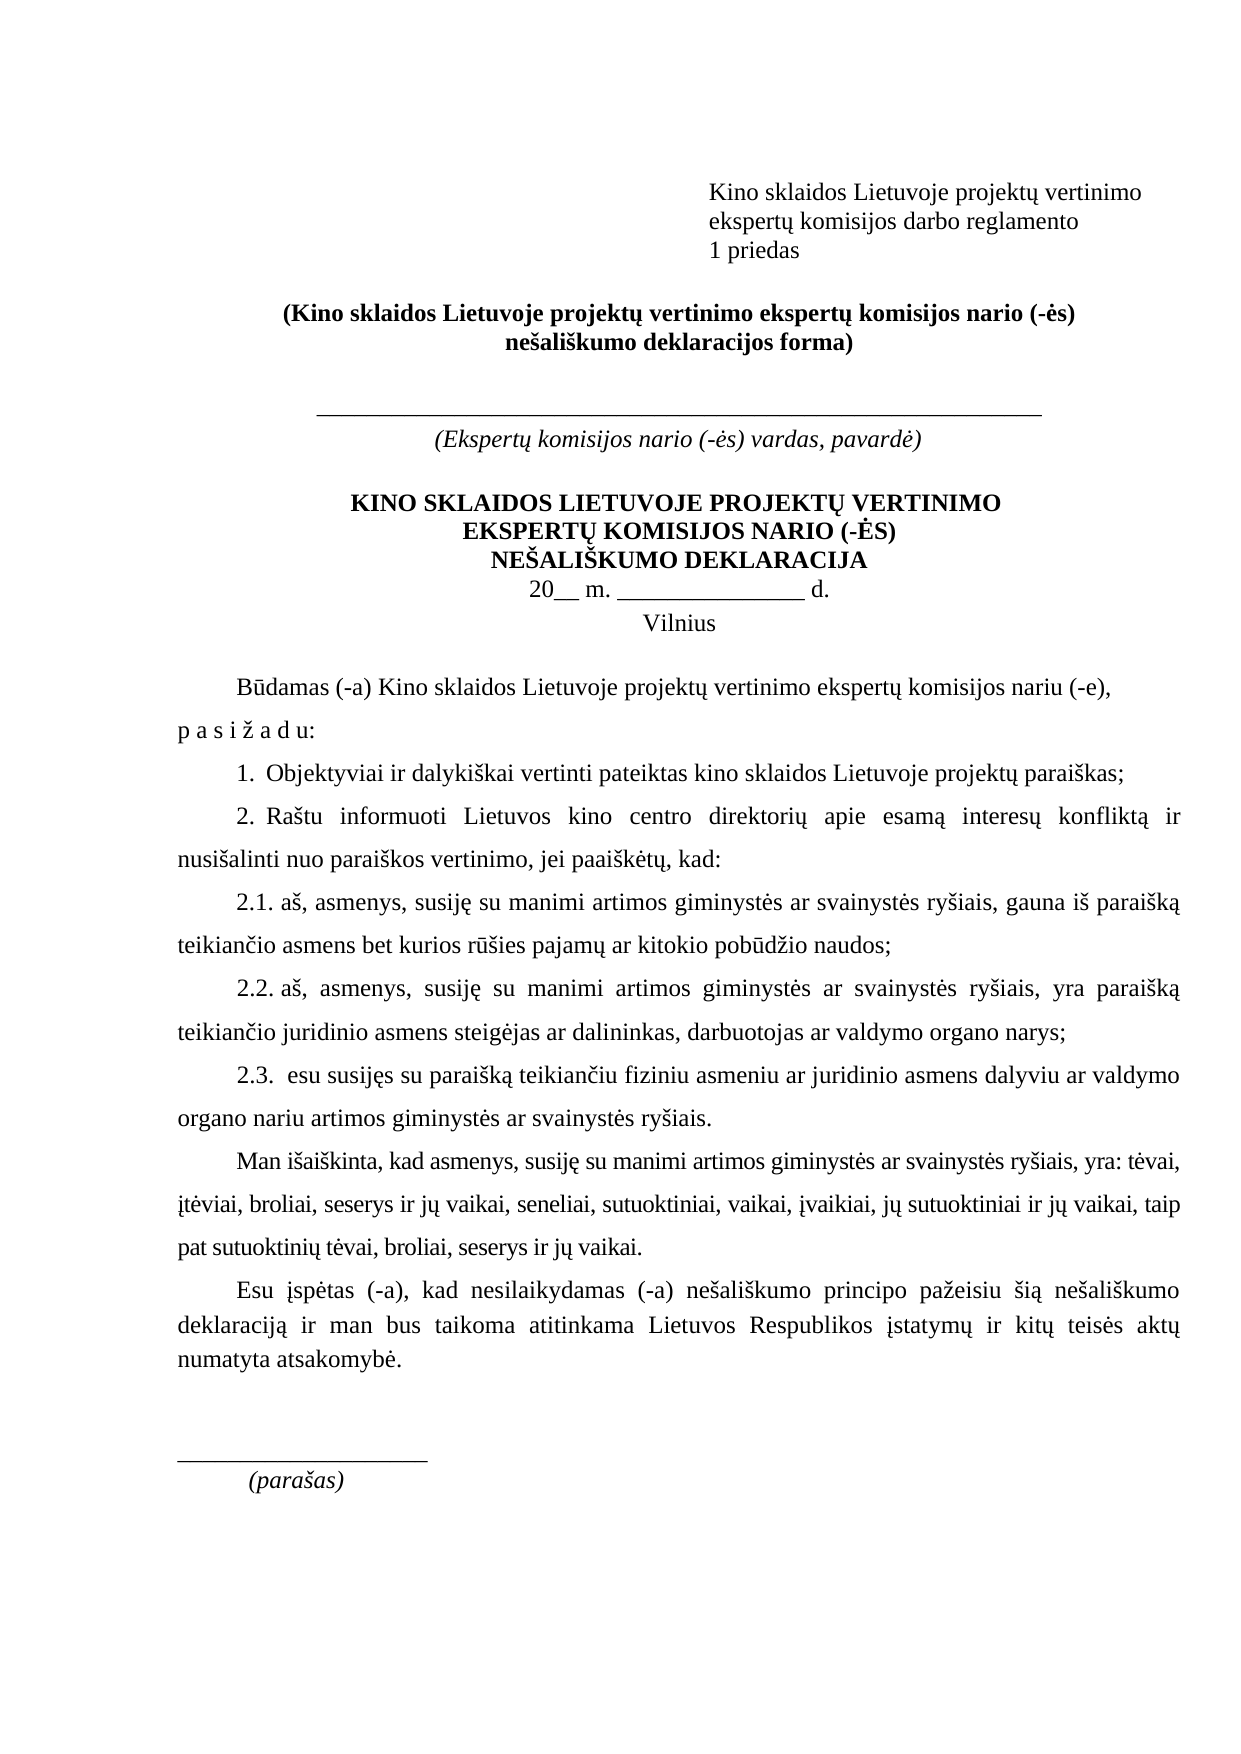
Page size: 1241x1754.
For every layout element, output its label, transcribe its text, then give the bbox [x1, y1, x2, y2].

text nešališkumo deklaracijos forma) [177, 327, 1181, 355]
text 1 priedas [177, 235, 1181, 263]
text 2.1. aš, asmenys, susiję su manimi artimos giminystės ar svainystės ryšiais, gauna iš paraišką teikiančio asmens bet kurios rūšies pajamų ar kitokio pobūdžio naudos; [177, 887, 1181, 959]
text Kino sklaidos Lietuvoje projektų vertinimo [177, 177, 1181, 206]
text Būdamas (-a) Kino sklaidos Lietuvoje projektų vertinimo ekspertų komisijos nariu (-e), [177, 672, 1181, 700]
text 1. Objektyviai ir dalykiškai vertinti pateiktas kino sklaidos Lietuvoje projektų paraiškas; [236, 758, 1181, 787]
text 2.3. esu susijęs su paraišką teikiančiu fiziniu asmeniu ar juridinio asmens dalyviu ar valdymo organo nariu artimos giminystės ar svainystės ryšiais. [177, 1060, 1181, 1132]
text ____________________ [177, 1436, 1181, 1465]
text ekspertų komisijos darbo reglamento [177, 206, 1181, 235]
text 20__ m. _______________ d. [177, 574, 1181, 603]
text 2.2. aš, asmenys, susiję su manimi artimos giminystės ar svainystės ryšiais, yra paraišką teikiančio juridinio asmens steigėjas ar dalininkas, darbuotojas ar valdymo organo narys; [177, 973, 1181, 1045]
text Vilnius [177, 608, 1181, 637]
text (Ekspertų komisijos nario (-ės) vardas, pavardė) [177, 424, 1181, 453]
text (parašas) [177, 1465, 1181, 1494]
text __________________________________________________________ [177, 390, 1181, 419]
text NEŠALIŠKUMO DEKLARACIJA [177, 545, 1181, 574]
text ekspertų komisijos nario (-ĖS) [177, 516, 1181, 545]
text (Kino sklaidos Lietuvoje projektų vertinimo ekspertų komisijos nario (-ės) [177, 298, 1181, 327]
text Esu įspėtas (-a), kad nesilaikydamas (-a) nešališkumo principo pažeisiu šią nešališkumo deklaraciją ir man bus taikoma atitinkama Lietuvos Respublikos įstatymų ir kitų teisės aktų numatyta atsakomybė. [177, 1275, 1181, 1373]
text Man išaiškinta, kad asmenys, susiję su manimi artimos giminystės ar svainystės ryšiais, yra: tėvai, įtėviai, broliai, seserys ir jų vaikai, seneliai, sutuoktiniai, vaikai, įvaikiai, jų sutuoktiniai ir jų vaikai, taip pat sutuoktinių tėvai, broliai, seserys ir jų vaikai. [177, 1146, 1181, 1261]
text 2. Raštu informuoti Lietuvos kino centro direktorių apie esamą interesų konfliktą ir nusišalinti nuo paraiškos vertinimo, jei paaiškėtų, kad: [177, 801, 1181, 873]
text kino sklaidos lietuvoje projektų vertinimo [177, 488, 1181, 516]
text p a s i ž a d u: [177, 715, 1181, 743]
